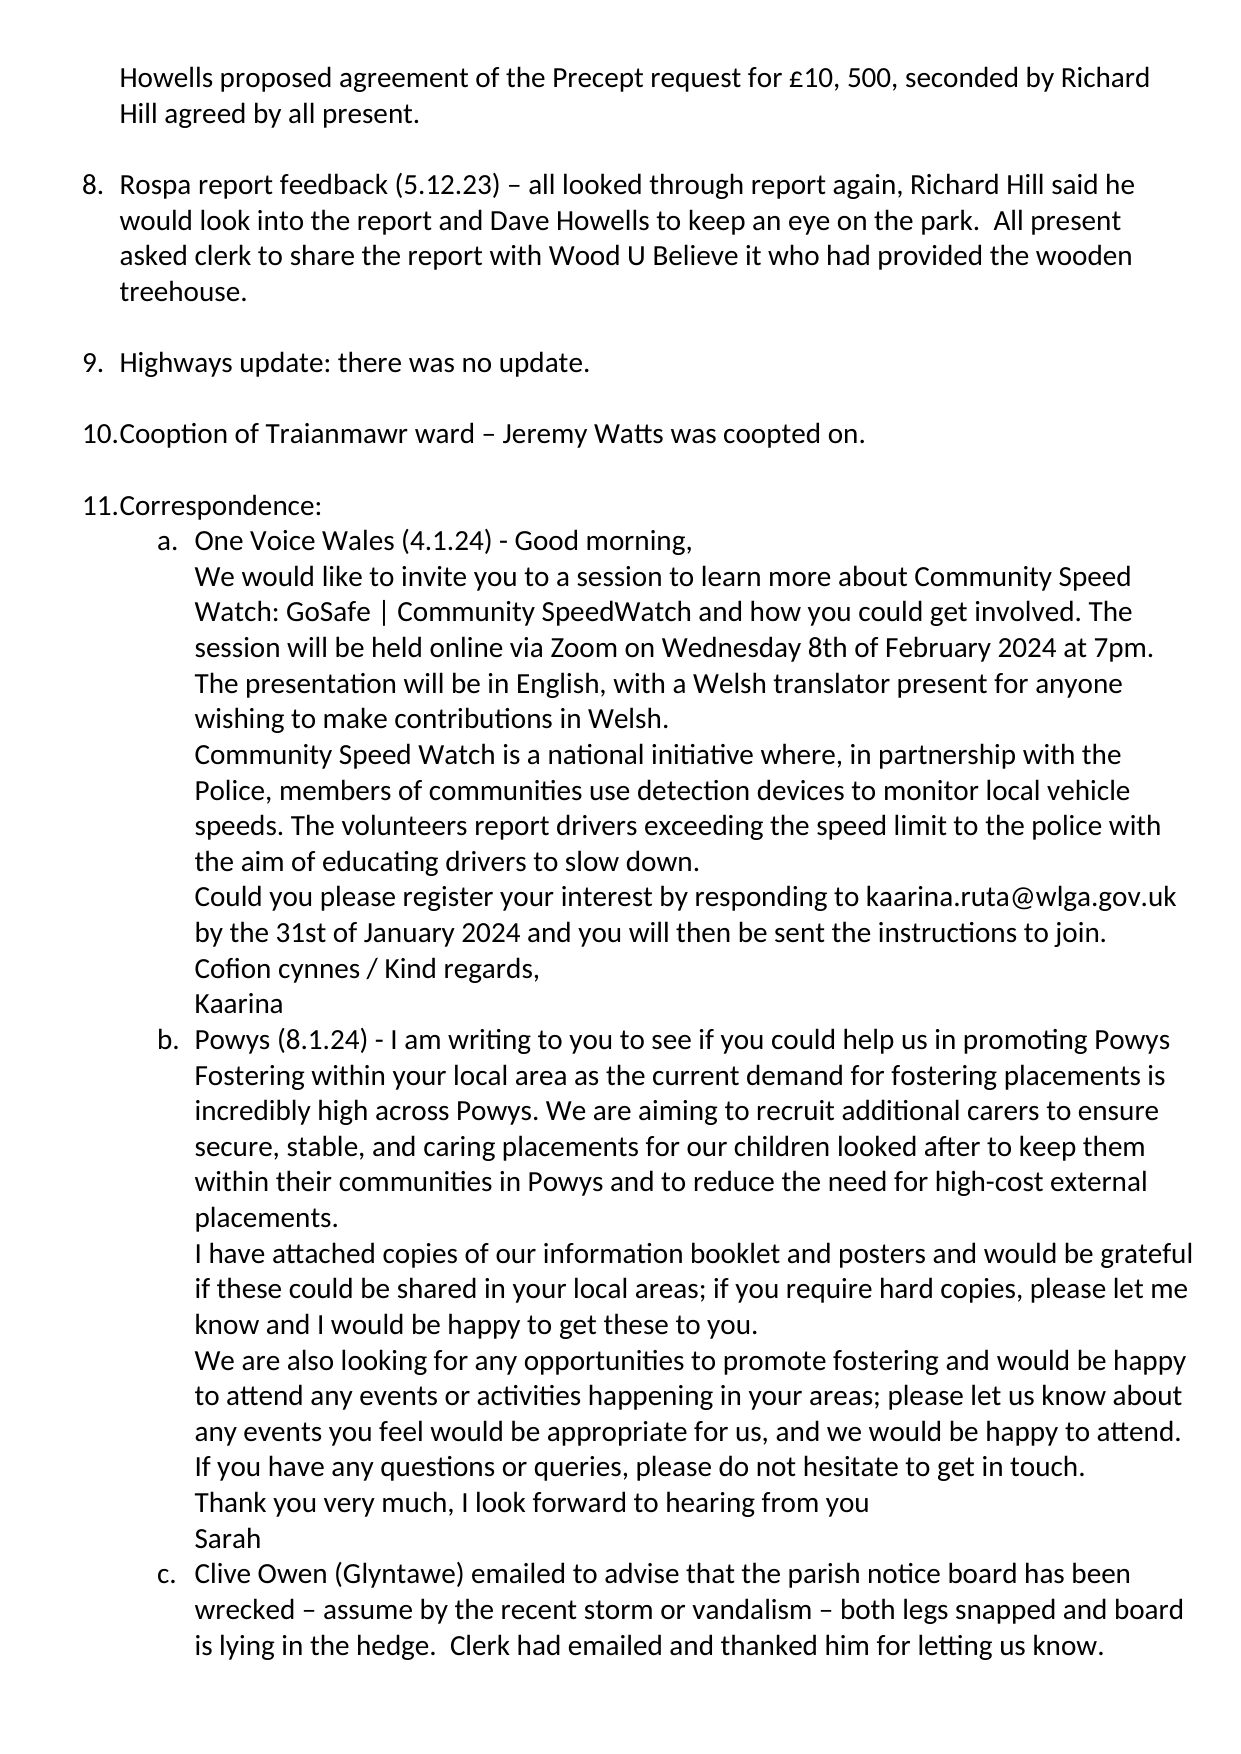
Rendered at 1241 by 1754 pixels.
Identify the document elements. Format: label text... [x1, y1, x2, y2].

list Rospa report feedback (5.12.23) – all looked through report again, Richard Hill said he would look into the report and Dave Howells to keep an eye on the park. All present asked clerk to share the report with Wood U Believe it who had provided the wooden treehouse. [82, 166, 1196, 308]
text We would like to invite you to a session to learn more about Community Speed Watch: GoSafe | Community SpeedWatch and how you could get involved. The session will be held online via Zoom on Wednesday 8th of February 2024 at 7pm. The presentation will be in English, with a Welsh translator present for anyone wishing to make contributions in Welsh. [194, 558, 1196, 736]
text Cofion cynnes / Kind regards, [194, 950, 1196, 985]
text Community Speed Watch is a national initiative where, in partnership with the Police, members of communities use detection devices to monitor local vehicle speeds. The volunteers report drivers exceeding the speed limit to the police with the aim of educating drivers to slow down. [194, 736, 1196, 878]
list Cooption of Traianmawr ward – Jeremy Watts was coopted on. [82, 415, 1196, 451]
text Sarah [194, 1520, 1196, 1555]
list One Voice Wales (4.1.24) - Good morning, [157, 522, 1196, 558]
list Clive Owen (Glyntawe) emailed to advise that the parish notice board has been wrecked – assume by the recent storm or vandalism – both legs snapped and board is lying in the hedge. Clerk had emailed and thanked him for letting us know. [157, 1555, 1196, 1662]
list Highways update: there was no update. [82, 344, 1196, 380]
text We are also looking for any opportunities to promote fostering and would be happy to attend any events or activities happening in your areas; please let us know about any events you feel would be appropriate for us, and we would be happy to attend. [194, 1342, 1196, 1448]
text Thank you very much, I look forward to hearing from you [194, 1484, 1196, 1520]
text I have attached copies of our information booklet and posters and would be grateful if these could be shared in your local areas; if you require hard copies, please let me know and I would be happy to get these to you. [194, 1235, 1196, 1342]
list Howells proposed agreement of the Precept request for £10, 500, seconded by Richard Hill agreed by all present. [82, 59, 1196, 130]
text Kaarina [194, 985, 1196, 1021]
list Correspondence: [82, 487, 1196, 522]
text If you have any questions or queries, please do not hesitate to get in touch. [194, 1448, 1196, 1484]
text Could you please register your interest by responding to kaarina.ruta@wlga.gov.uk by the 31st of January 2024 and you will then be sent the instructions to join. [194, 878, 1196, 950]
list Powys (8.1.24) - I am writing to you to see if you could help us in promoting Powys Fostering within your local area as the current demand for fostering placements is incredibly high across Powys. We are aiming to recruit additional carers to ensure secure, stable, and caring placements for our children looked after to keep them within their communities in Powys and to reduce the need for high-cost external placements. [157, 1021, 1196, 1235]
